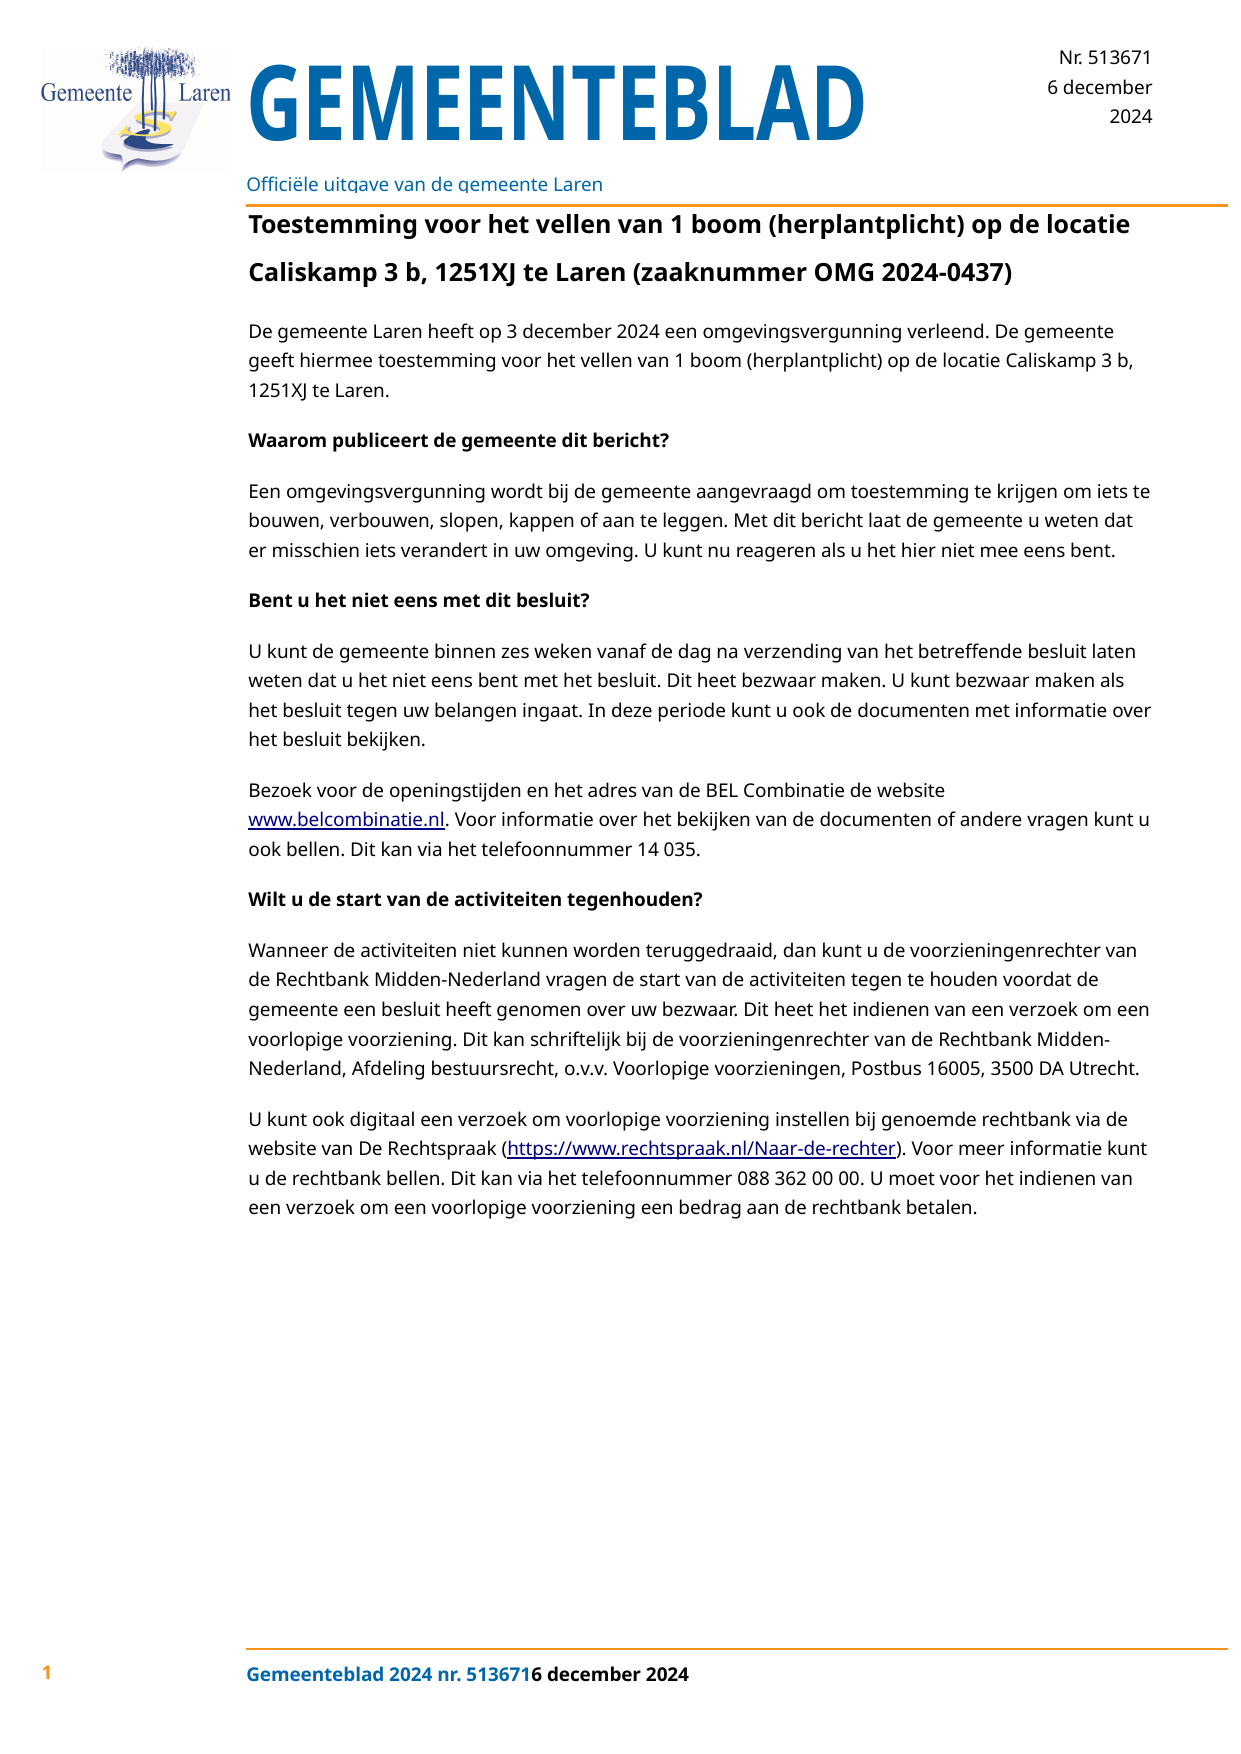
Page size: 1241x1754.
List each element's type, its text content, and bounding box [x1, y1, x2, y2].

text De gemeente Laren heeft op 3 december 2024 een omgevingsvergunning verleend. De gemeente geeft hiermee toestemming voor het vellen van 1 boom (herplantplicht) op de locatie Caliskamp 3 b, 1251XJ te Laren. [248, 318, 1152, 403]
text Wilt u de start van de activiteiten tegenhouden? [248, 887, 1152, 912]
text U kunt ook digitaal een verzoek om voorlopige voorziening instellen bij genoemde rechtbank via de website van De Rechtspraak (https://www.rechtspraak.nl/Naar-de-rechter). Voor meer informatie kunt u de rechtbank bellen. Dit kan via het telefoonnummer 088 362 00 00. U moet voor het indienen van een verzoek om een voorlopige voorziening een bedrag aan de rechtbank betalen. [248, 1106, 1152, 1220]
text Bent u het niet eens met dit besluit? [248, 587, 1152, 613]
picture [41, 47, 231, 172]
text U kunt de gemeente binnen zes weken vanaf de dag na verzending van het betreffende besluit laten weten dat u het niet eens bent met het besluit. Dit heet bezwaar maken. U kunt bezwaar maken als het besluit tegen uw belangen ingaat. In deze periode kunt u ook de documenten met informatie over het besluit bekijken. [248, 638, 1152, 752]
text Wanneer de activiteiten niet kunnen worden teruggedraaid, dan kunt u de voorzieningenrechter van de Rechtbank Midden-Nederland vragen de start van de activiteiten tegen te houden voordat de gemeente een besluit heeft genomen over uw bezwaar. Dit heet het indienen van een verzoek om een voorlopige voorziening. Dit kan schriftelijk bij de voorzieningenrechter van de Rechtbank Midden-Nederland, Afdeling bestuursrecht, o.v.v. Voorlopige voorzieningen, Postbus 16005, 3500 DA Utrecht. [248, 937, 1152, 1081]
text Een omgevingsvergunning wordt bij de gemeente aangevraagd om toestemming te krijgen om iets te bouwen, verbouwen, slopen, kappen of aan te leggen. Met dit bericht laat de gemeente u weten dat er misschien iets verandert in uw omgeving. U kunt nu reageren als u het hier niet mee eens bent. [248, 478, 1152, 563]
text Toestemming voor het vellen van 1 boom (herplantplicht) op de locatie Caliskamp 3 b, 1251XJ te Laren (zaaknummer OMG 2024-0437) [248, 207, 1152, 288]
text Waarom publiceert de gemeente dit bericht? [248, 427, 1152, 453]
text Bezoek voor de openingstijden en het adres van de BEL Combinatie de website www.belcombinatie.nl. Voor informatie over het bekijken van de documenten of andere vragen kunt u ook bellen. Dit kan via het telefoonnummer 14 035. [248, 777, 1152, 862]
